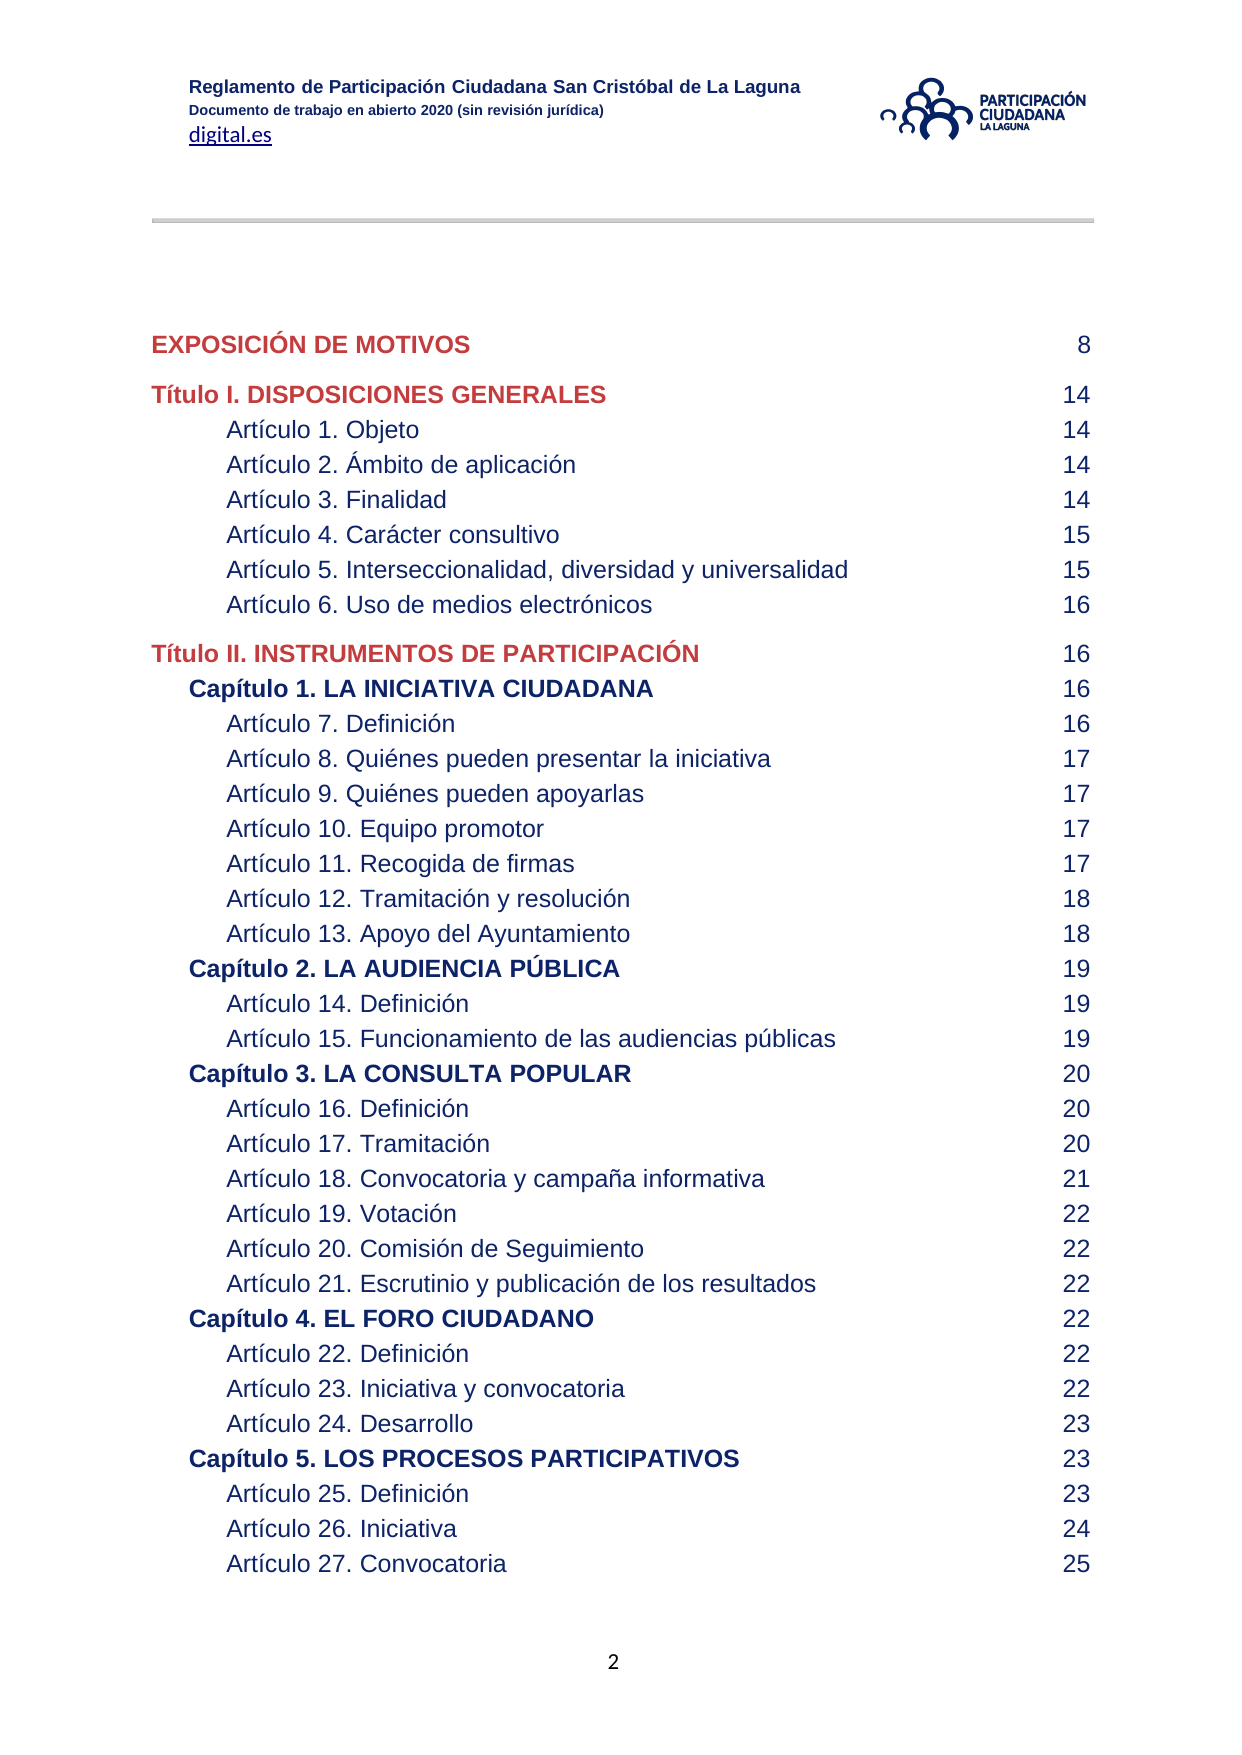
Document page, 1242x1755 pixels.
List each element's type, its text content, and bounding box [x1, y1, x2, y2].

text Artículo 25. Definición 23 [226, 1479, 1108, 1508]
text Artículo 8. Quiénes pueden presentar la iniciativa 17 [226, 744, 1108, 773]
text Artículo 26. Iniciativa 24 [226, 1514, 1108, 1543]
text Capítulo 3. LA CONSULTA POPULAR 20 [188, 1059, 1108, 1088]
text Artículo 21. Escrutinio y publicación de los resultados 22 [226, 1269, 1108, 1298]
text Artículo 7. Definición 16 [226, 709, 1108, 738]
text Artículo 4. Carácter consultivo 15 [226, 520, 1108, 548]
text Artículo 23. Iniciativa y convocatoria 22 [226, 1374, 1108, 1403]
text Artículo 9. Quiénes pueden apoyarlas 17 [226, 779, 1108, 808]
text Artículo 11. Recogida de firmas 17 [226, 849, 1108, 878]
text Título I. DISPOSICIONES GENERALES 14 [151, 380, 1108, 408]
text Artículo 12. Tramitación y resolución 18 [226, 884, 1108, 913]
text Artículo 1. Objeto 14 [226, 415, 1108, 443]
text Artículo 13. Apoyo del Ayuntamiento 18 [226, 919, 1108, 948]
text Artículo 27. Convocatoria 25 [226, 1549, 1108, 1578]
text Capítulo 4. EL FORO CIUDADANO 22 [188, 1304, 1108, 1333]
text Artículo 18. Convocatoria y campaña informativa 21 [226, 1164, 1108, 1193]
text EXPOSICIÓN DE MOTIVOS 8 [151, 330, 1108, 359]
text Artículo 5. Interseccionalidad, diversidad y universalidad 15 [226, 555, 1108, 583]
text Artículo 24. Desarrollo 23 [226, 1409, 1108, 1438]
text Título II. INSTRUMENTOS DE PARTICIPACIÓN 16 [151, 639, 1108, 668]
text Artículo 17. Tramitación 20 [226, 1129, 1108, 1158]
text Capítulo 5. LOS PROCESOS PARTICIPATIVOS 23 [188, 1444, 1108, 1473]
text Artículo 15. Funcionamiento de las audiencias públicas 19 [226, 1024, 1108, 1053]
text Artículo 22. Definición 22 [226, 1339, 1108, 1368]
text Artículo 19. Votación 22 [226, 1199, 1108, 1228]
text Artículo 14. Definición 19 [226, 989, 1108, 1018]
text Artículo 2. Ámbito de aplicación 14 [226, 450, 1108, 478]
text Artículo 3. Finalidad 14 [226, 485, 1108, 513]
text Artículo 6. Uso de medios electrónicos 16 [226, 590, 1108, 618]
text Artículo 16. Definición 20 [226, 1094, 1108, 1123]
text Capítulo 2. LA AUDIENCIA PÚBLICA 19 [188, 954, 1108, 983]
text Artículo 10. Equipo promotor 17 [226, 814, 1108, 843]
text Capítulo 1. LA INICIATIVA CIUDADANA 16 [188, 674, 1108, 703]
text Artículo 20. Comisión de Seguimiento 22 [226, 1234, 1108, 1263]
